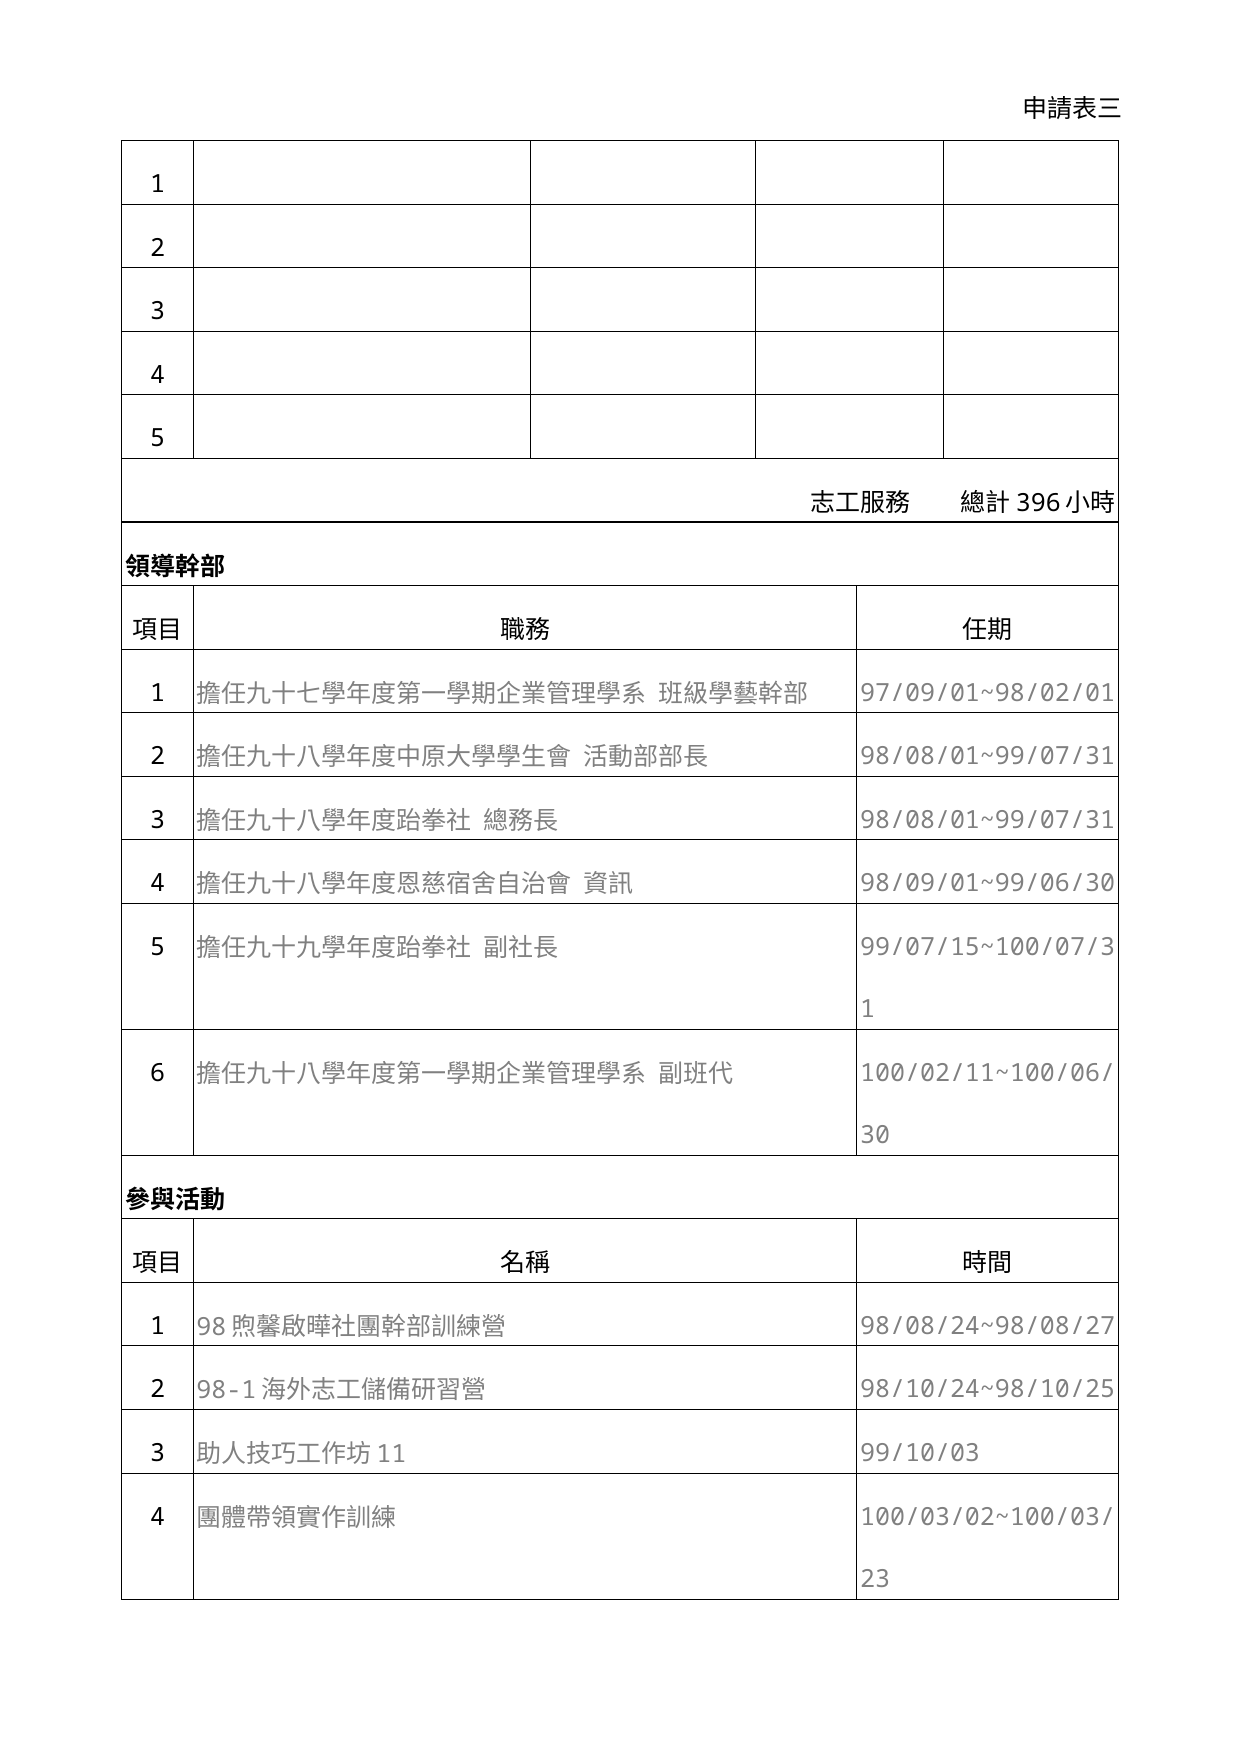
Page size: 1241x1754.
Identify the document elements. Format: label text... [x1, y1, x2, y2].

table_cell 3 [122, 1410, 193, 1472]
table_cell 98/10/24~98/10/25 [857, 1346, 1118, 1409]
table_cell [531, 268, 755, 331]
table_cell [531, 332, 755, 394]
table_cell [531, 205, 755, 267]
table_cell 擔任九十八學年度跆拳社 總務長 [194, 777, 856, 839]
table_cell 100/02/11~100/06/30 [857, 1030, 1118, 1155]
table_cell 項目 [122, 586, 193, 648]
table_cell 擔任九十八學年度恩慈宿舍自治會 資訊 [194, 840, 856, 903]
table_cell 98/08/01~99/07/31 [857, 713, 1118, 776]
table_cell 99/10/03 [857, 1410, 1118, 1472]
table_cell 100/03/02~100/03/23 [857, 1474, 1118, 1598]
table_cell 1 [122, 1283, 193, 1345]
table_cell 領導幹部 [122, 523, 643, 585]
table_cell 時間 [857, 1219, 1118, 1282]
table_cell 98煦馨啟曄社團幹部訓練營 [194, 1283, 856, 1345]
table_cell 5 [122, 395, 193, 458]
table_cell 志工服務 總計396小時 [122, 459, 1118, 521]
table_cell 98-1海外志工儲備研習營 [194, 1346, 856, 1409]
table_cell [944, 141, 1118, 204]
table_cell 4 [122, 332, 193, 394]
table_cell 97/09/01~98/02/01 [857, 650, 1118, 712]
table_cell 4 [122, 1474, 193, 1598]
table_cell [194, 395, 530, 458]
table_cell 參與活動 [122, 1156, 1118, 1218]
table_cell [531, 141, 755, 204]
table_cell 3 [122, 777, 193, 839]
table_cell 4 [122, 840, 193, 903]
table_cell 5 [122, 904, 193, 1029]
table_cell [756, 332, 943, 394]
table_cell 任期 [857, 586, 1118, 648]
table_cell 2 [122, 205, 193, 267]
table_cell 98/09/01~99/06/30 [857, 840, 1118, 903]
table_cell [944, 268, 1118, 331]
table_cell 項目 [122, 1219, 193, 1282]
table_cell 擔任九十七學年度第一學期企業管理學系 班級學藝幹部 [194, 650, 856, 712]
table_cell [756, 205, 943, 267]
table_cell 2 [122, 1346, 193, 1409]
table_cell 擔任九十九學年度跆拳社 副社長 [194, 904, 856, 1029]
table_cell 名稱 [194, 1219, 856, 1282]
table_cell [944, 395, 1118, 458]
table_cell [194, 141, 530, 204]
table_cell [531, 395, 755, 458]
table_cell 2 [122, 713, 193, 776]
table_cell [194, 268, 530, 331]
table_cell 1 [122, 650, 193, 712]
table_cell 98/08/01~99/07/31 [857, 777, 1118, 839]
table_cell 6 [122, 1030, 193, 1155]
table_cell 團體帶領實作訓練 [194, 1474, 856, 1598]
table_cell 擔任九十八學年度中原大學學生會 活動部部長 [194, 713, 856, 776]
table_cell 擔任九十八學年度第一學期企業管理學系 副班代 [194, 1030, 856, 1155]
table_cell [756, 268, 943, 331]
table_cell 98/08/24~98/08/27 [857, 1283, 1118, 1345]
table_cell [194, 332, 530, 394]
table_cell 助人技巧工作坊11 [194, 1410, 856, 1472]
table_cell 1 [122, 141, 193, 204]
table_cell [944, 332, 1118, 394]
table_cell 3 [122, 268, 193, 331]
table_cell 99/07/15~100/07/31 [857, 904, 1118, 1029]
table_cell 職務 [194, 586, 856, 648]
table_cell [756, 395, 943, 458]
table_cell [194, 205, 530, 267]
table_cell [643, 523, 1118, 585]
table_cell [944, 205, 1118, 267]
table_cell [756, 141, 943, 204]
